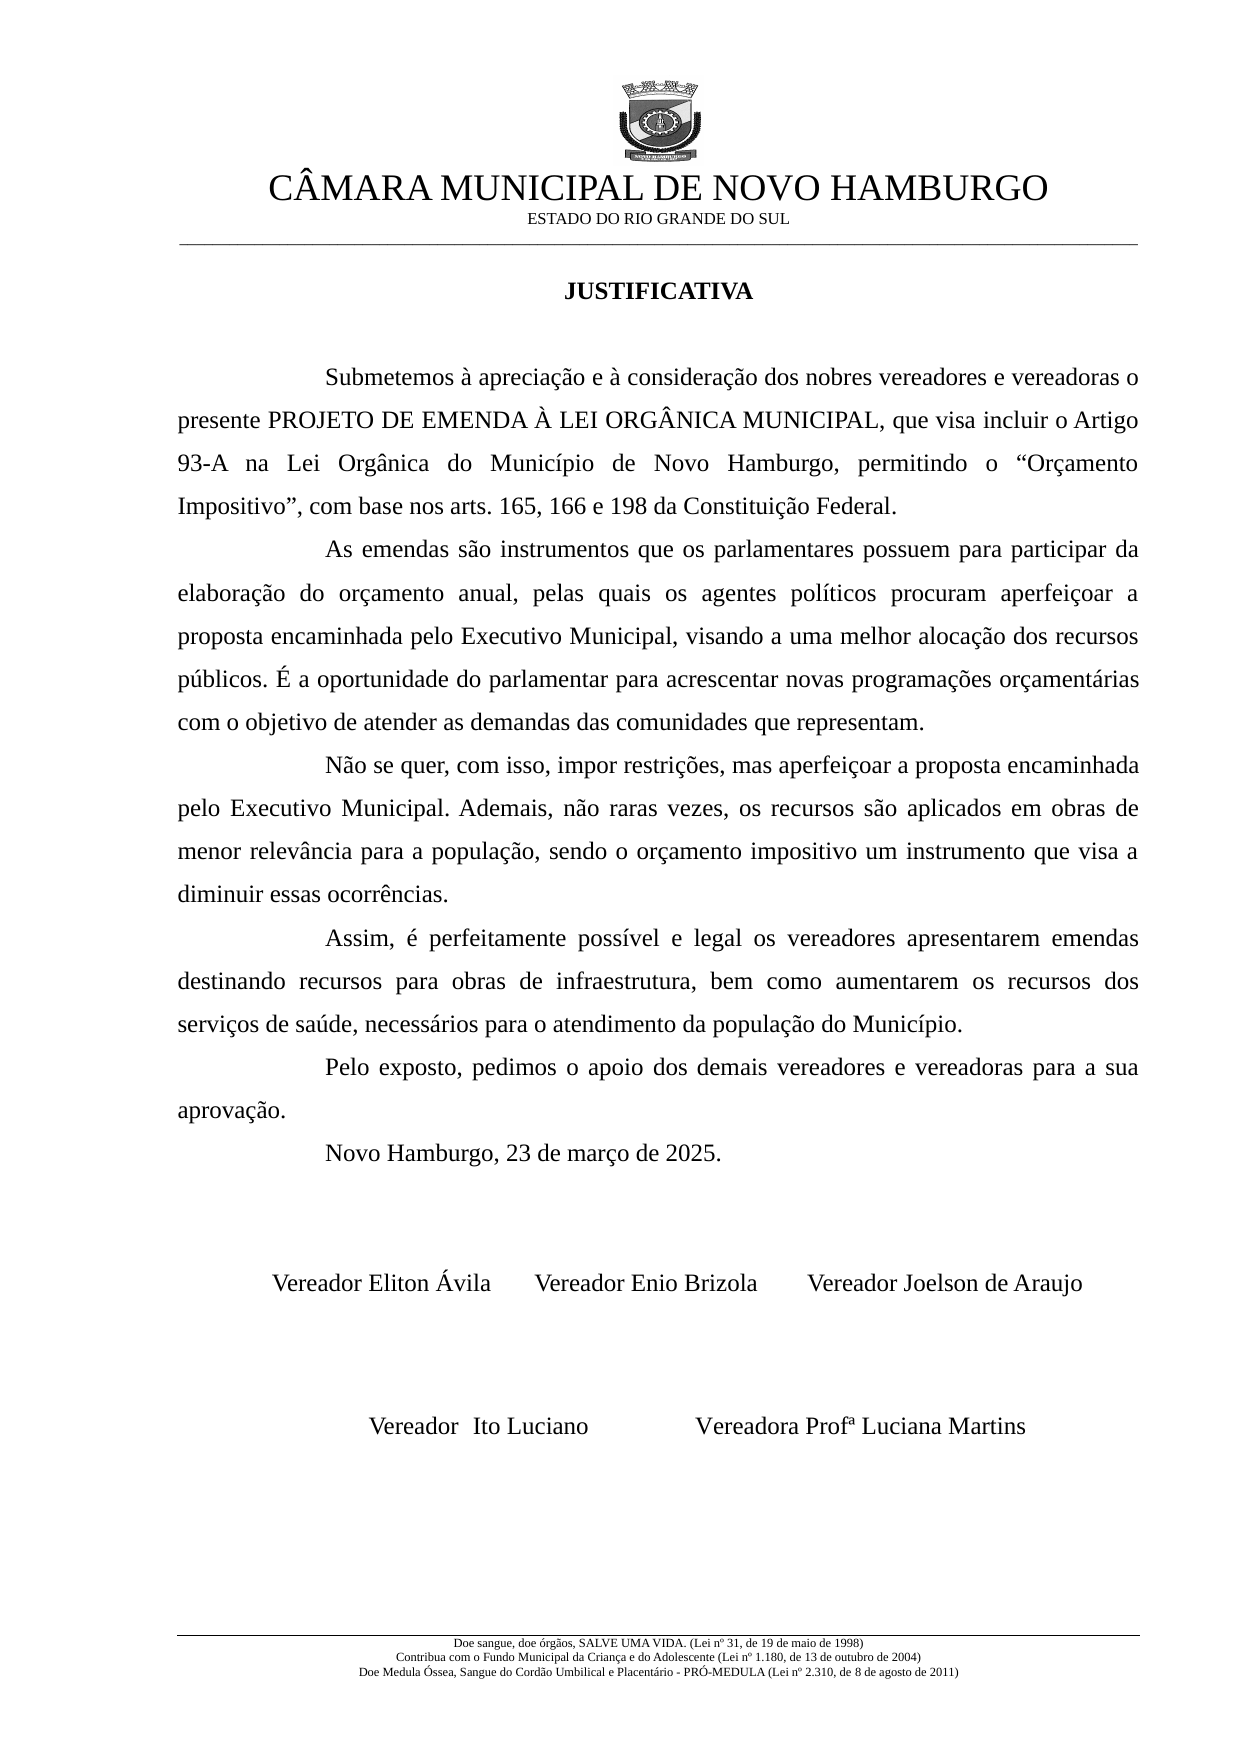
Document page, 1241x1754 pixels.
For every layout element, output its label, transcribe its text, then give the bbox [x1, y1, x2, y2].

text Assim, é perfeitamente possível e legal os vereadores apresentarem emendas destinando recursos para obras de infraestrutura, bem como aumentarem os recursos dos serviços de saúde, necessários para o atendimento da população do Município. [177, 923, 1140, 1038]
text Pelo exposto, pedimos o apoio dos demais vereadores e vereadoras para a sua aprovação. [177, 1052, 1140, 1124]
text Submetemos à apreciação e à consideração dos nobres vereadores e vereadoras o presente PROJETO DE EMENDA À LEI ORGÂNICA MUNICIPAL, que visa incluir o Artigo 93-A na Lei Orgânica do Município de Novo Hamburgo, permitindo o “Orçamento Impositivo”, com base nos arts. 165, 166 e 198 da Constituição Federal. [177, 319, 1140, 520]
text As emendas são instrumentos que os parlamentares possuem para participar da elaboração do orçamento anual, pelas quais os agentes políticos procuram aperfeiçoar a proposta encaminhada pelo Executivo Municipal, visando a uma melhor alocação dos recursos públicos. É a oportunidade do parlamentar para acrescentar novas programações orçamentárias com o objetivo de atender as demandas das comunidades que representam. [177, 534, 1140, 736]
text JUSTIFICATIVA [177, 276, 1140, 304]
text Não se quer, com isso, impor restrições, mas aperfeiçoar a proposta encaminhada pelo Executivo Municipal. Ademais, não raras vezes, os recursos são aplicados em obras de menor relevância para a população, sendo o orçamento impositivo um instrumento que visa a diminuir essas ocorrências. [177, 750, 1140, 908]
text Novo Hamburgo, 23 de março de 2025. [177, 1138, 1140, 1167]
text Vereador Eliton Ávila Vereador Enio Brizola Vereador Joelson de Araujo [177, 1268, 1140, 1296]
text Vereador Ito Luciano Vereadora Profª Luciana Martins [177, 1411, 1140, 1440]
